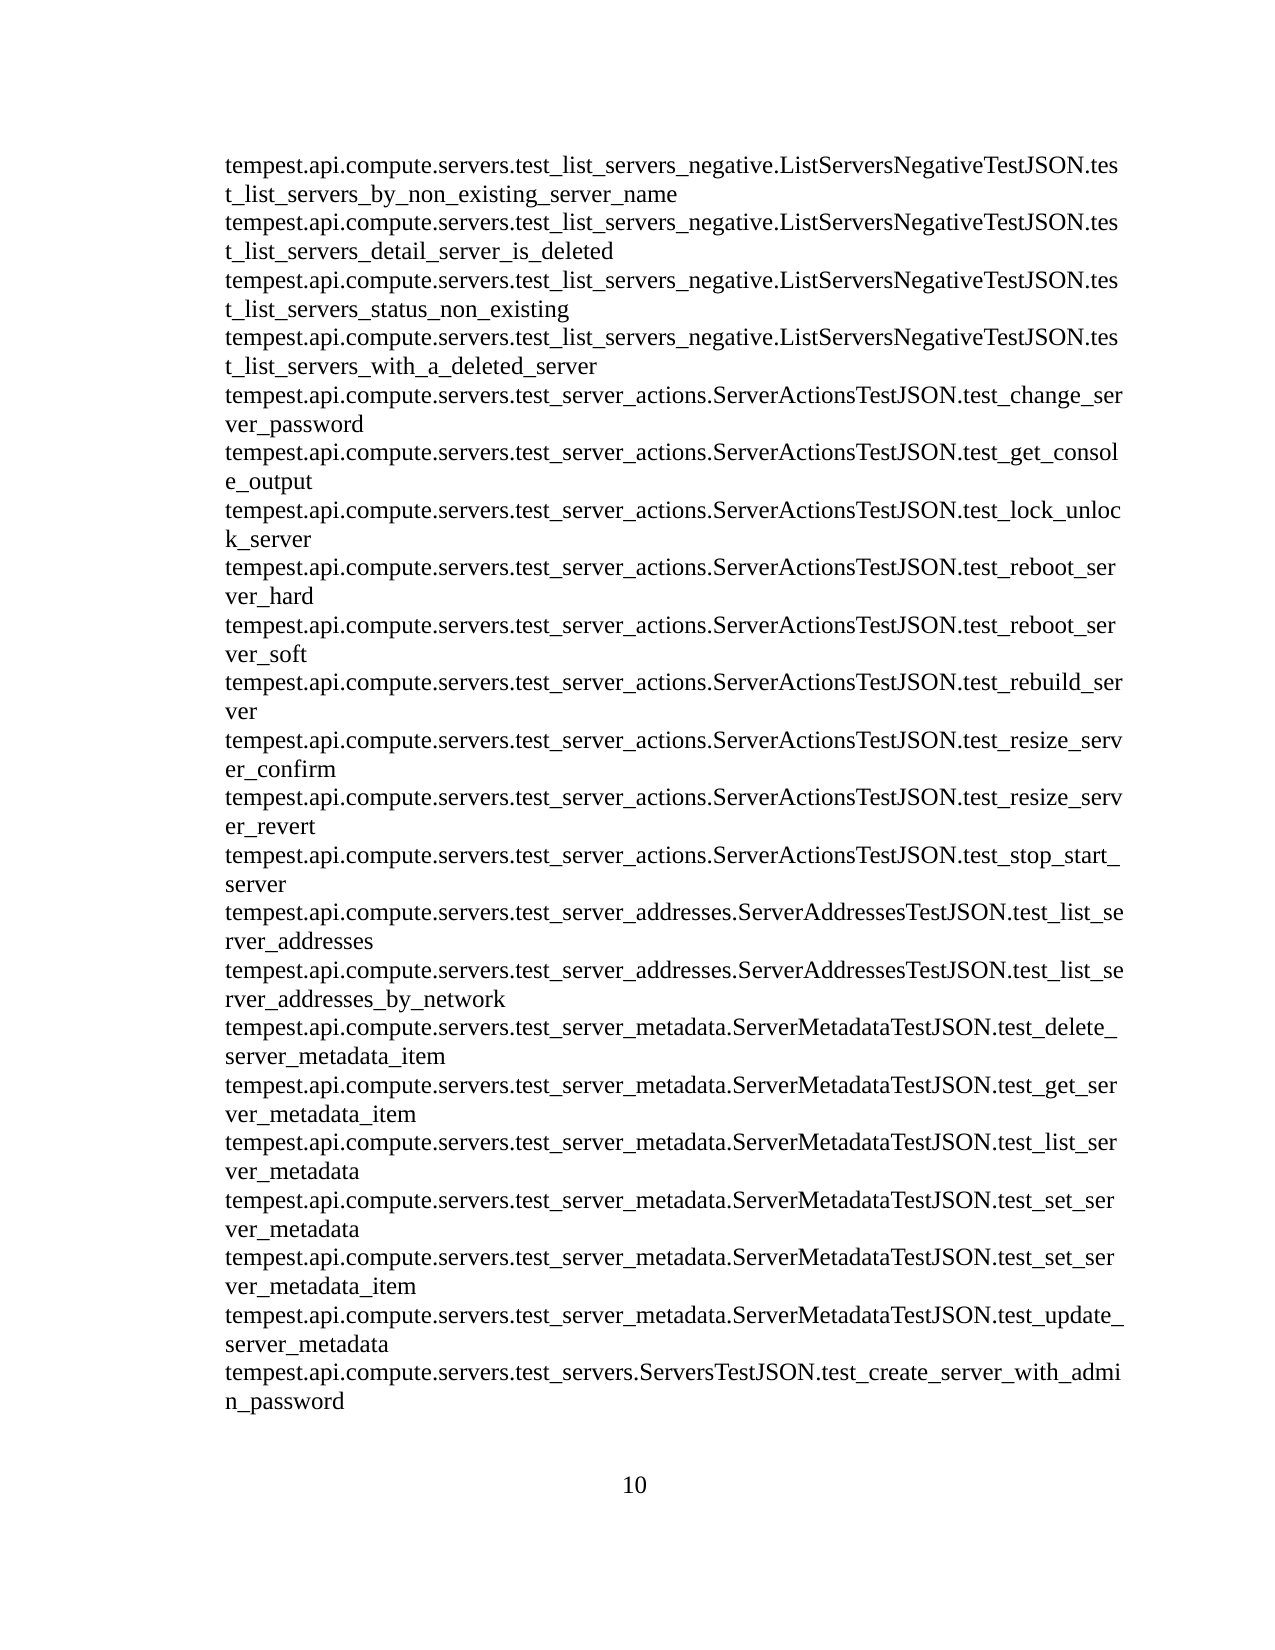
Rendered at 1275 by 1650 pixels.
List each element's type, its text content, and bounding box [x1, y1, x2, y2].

text tempest.api.compute.servers.test_list_servers_negative.ListServersNegativeTestJSON.test_list_servers_by_non_existing_server_name tempest.api.compute.servers.test_list_servers_negative.ListServersNegativeTestJSON.test_list_servers_detail_server_is_deleted tempest.api.compute.servers.test_list_servers_negative.ListServersNegativeTestJSON.test_list_servers_status_non_existing tempest.api.compute.servers.test_list_servers_negative.ListServersNegativeTestJSON.test_list_servers_with_a_deleted_server tempest.api.compute.servers.test_server_actions.ServerActionsTestJSON.test_change_server_password tempest.api.compute.servers.test_server_actions.ServerActionsTestJSON.test_get_console_output tempest.api.compute.servers.test_server_actions.ServerActionsTestJSON.test_lock_unlock_server tempest.api.compute.servers.test_server_actions.ServerActionsTestJSON.test_reboot_server_hard tempest.api.compute.servers.test_server_actions.ServerActionsTestJSON.test_reboot_server_soft tempest.api.compute.servers.test_server_actions.ServerActionsTestJSON.test_rebuild_server tempest.api.compute.servers.test_server_actions.ServerActionsTestJSON.test_resize_server_confirm tempest.api.compute.servers.test_server_actions.ServerActionsTestJSON.test_resize_server_revert tempest.api.compute.servers.test_server_actions.ServerActionsTestJSON.test_stop_start_server tempest.api.compute.servers.test_server_addresses.ServerAddressesTestJSON.test_list_server_addresses tempest.api.compute.servers.test_server_addresses.ServerAddressesTestJSON.test_list_server_addresses_by_network tempest.api.compute.servers.test_server_metadata.ServerMetadataTestJSON.test_delete_server_metadata_item tempest.api.compute.servers.test_server_metadata.ServerMetadataTestJSON.test_get_server_metadata_item tempest.api.compute.servers.test_server_metadata.ServerMetadataTestJSON.test_list_server_metadata tempest.api.compute.servers.test_server_metadata.ServerMetadataTestJSON.test_set_server_metadata tempest.api.compute.servers.test_server_metadata.ServerMetadataTestJSON.test_set_server_metadata_item tempest.api.compute.servers.test_server_metadata.ServerMetadataTestJSON.test_update_server_metadata tempest.api.compute.servers.test_servers.ServersTestJSON.test_create_server_with_admin_password [225, 150, 1125, 1415]
